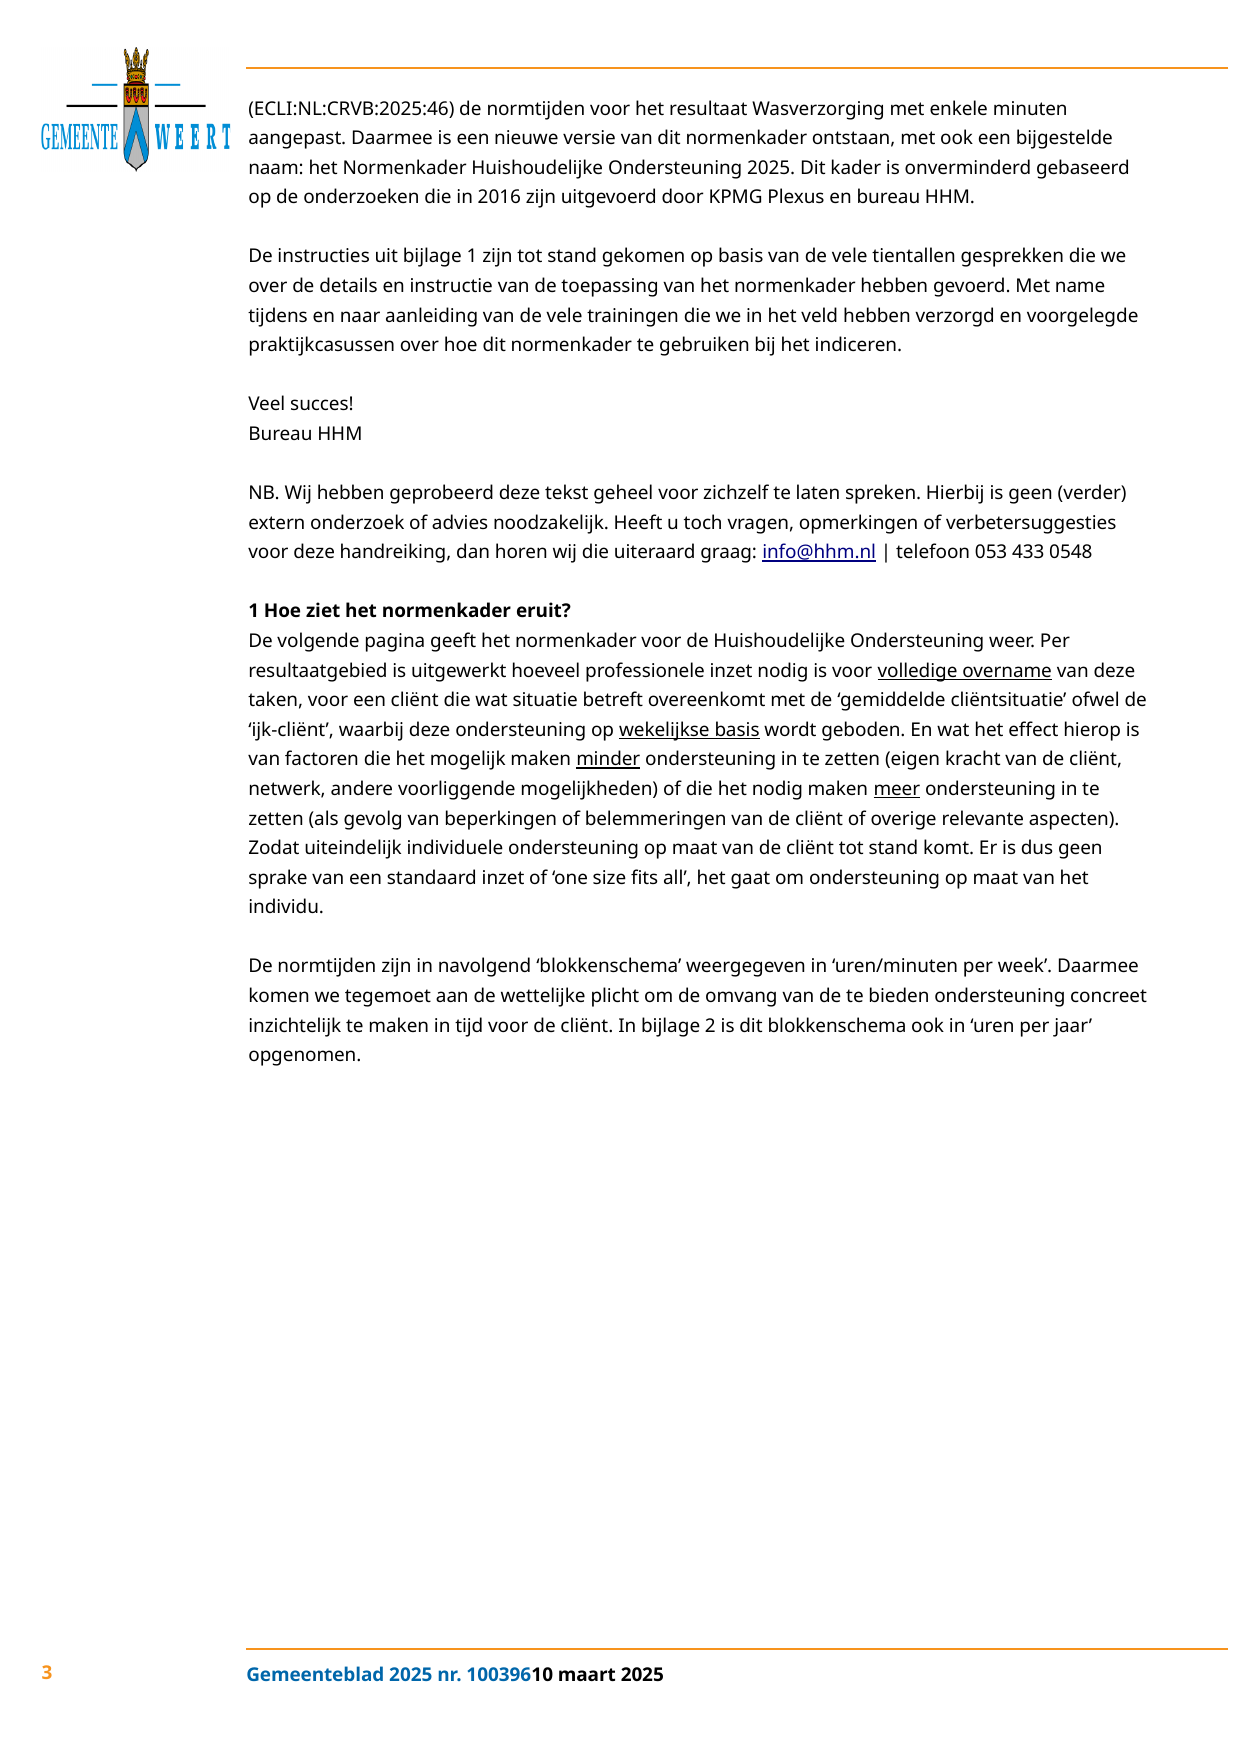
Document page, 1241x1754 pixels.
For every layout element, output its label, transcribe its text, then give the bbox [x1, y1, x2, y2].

text (ECLI:NL:CRVB:2025:46) de normtijden voor het resultaat Wasverzorging met enkele minuten aangepast. Daarmee is een nieuwe versie van dit normenkader ontstaan, met ook een bijgestelde naam: het Normenkader Huishoudelijke Ondersteuning 2025. Dit kader is onverminderd gebaseerd op de onderzoeken die in 2016 zijn uitgevoerd door KPMG Plexus en bureau HHM. [248, 95, 1152, 209]
text De normtijden zijn in navolgend ‘blokkenschema’ weergegeven in ‘uren/minuten per week’. Daarmee komen we tegemoet aan de wettelijke plicht om de omvang van de te bieden ondersteuning concreet inzichtelijk te maken in tijd voor de cliënt. In bijlage 2 is dit blokkenschema ook in ‘uren per jaar’ opgenomen. [248, 953, 1152, 1067]
text Veel succes! [248, 391, 1152, 416]
picture [41, 47, 231, 172]
text Bureau HHM [248, 420, 1152, 446]
text De instructies uit bijlage 1 zijn tot stand gekomen op basis van de vele tientallen gesprekken die we over de details en instructie van de toepassing van het normenkader hebben gevoerd. Met name tijdens en naar aanleiding van de vele trainingen die we in het veld hebben verzorgd en voorgelegde praktijkcasussen over hoe dit normenkader te gebruiken bij het indiceren. [248, 243, 1152, 357]
text 1 Hoe ziet het normenkader eruit? [248, 598, 1152, 623]
text De volgende pagina geeft het normenkader voor de Huishoudelijke Ondersteuning weer. Per resultaatgebied is uitgewerkt hoeveel professionele inzet nodig is voor volledige overname van deze taken, voor een cliënt die wat situatie betreft overeenkomt met de ‘gemiddelde cliëntsituatie’ ofwel de ‘ijk-cliënt’, waarbij deze ondersteuning op wekelijkse basis wordt geboden. En wat het effect hierop is van factoren die het mogelijk maken minder ondersteuning in te zetten (eigen kracht van de cliënt, netwerk, andere voorliggende mogelijkheden) of die het nodig maken meer ondersteuning in te zetten (als gevolg van beperkingen of belemmeringen van de cliënt of overige relevante aspecten). Zodat uiteindelijk individuele ondersteuning op maat van de cliënt tot stand komt. Er is dus geen sprake van een standaard inzet of ‘one size fits all’, het gaat om ondersteuning op maat van het individu. [248, 627, 1152, 919]
text NB. Wij hebben geprobeerd deze tekst geheel voor zichzelf te laten spreken. Hierbij is geen (verder) extern onderzoek of advies noodzakelijk. Heeft u toch vragen, opmerkingen of verbetersuggesties voor deze handreiking, dan horen wij die uiteraard graag: info@hhm.nl | telefoon 053 433 0548 [248, 479, 1152, 564]
